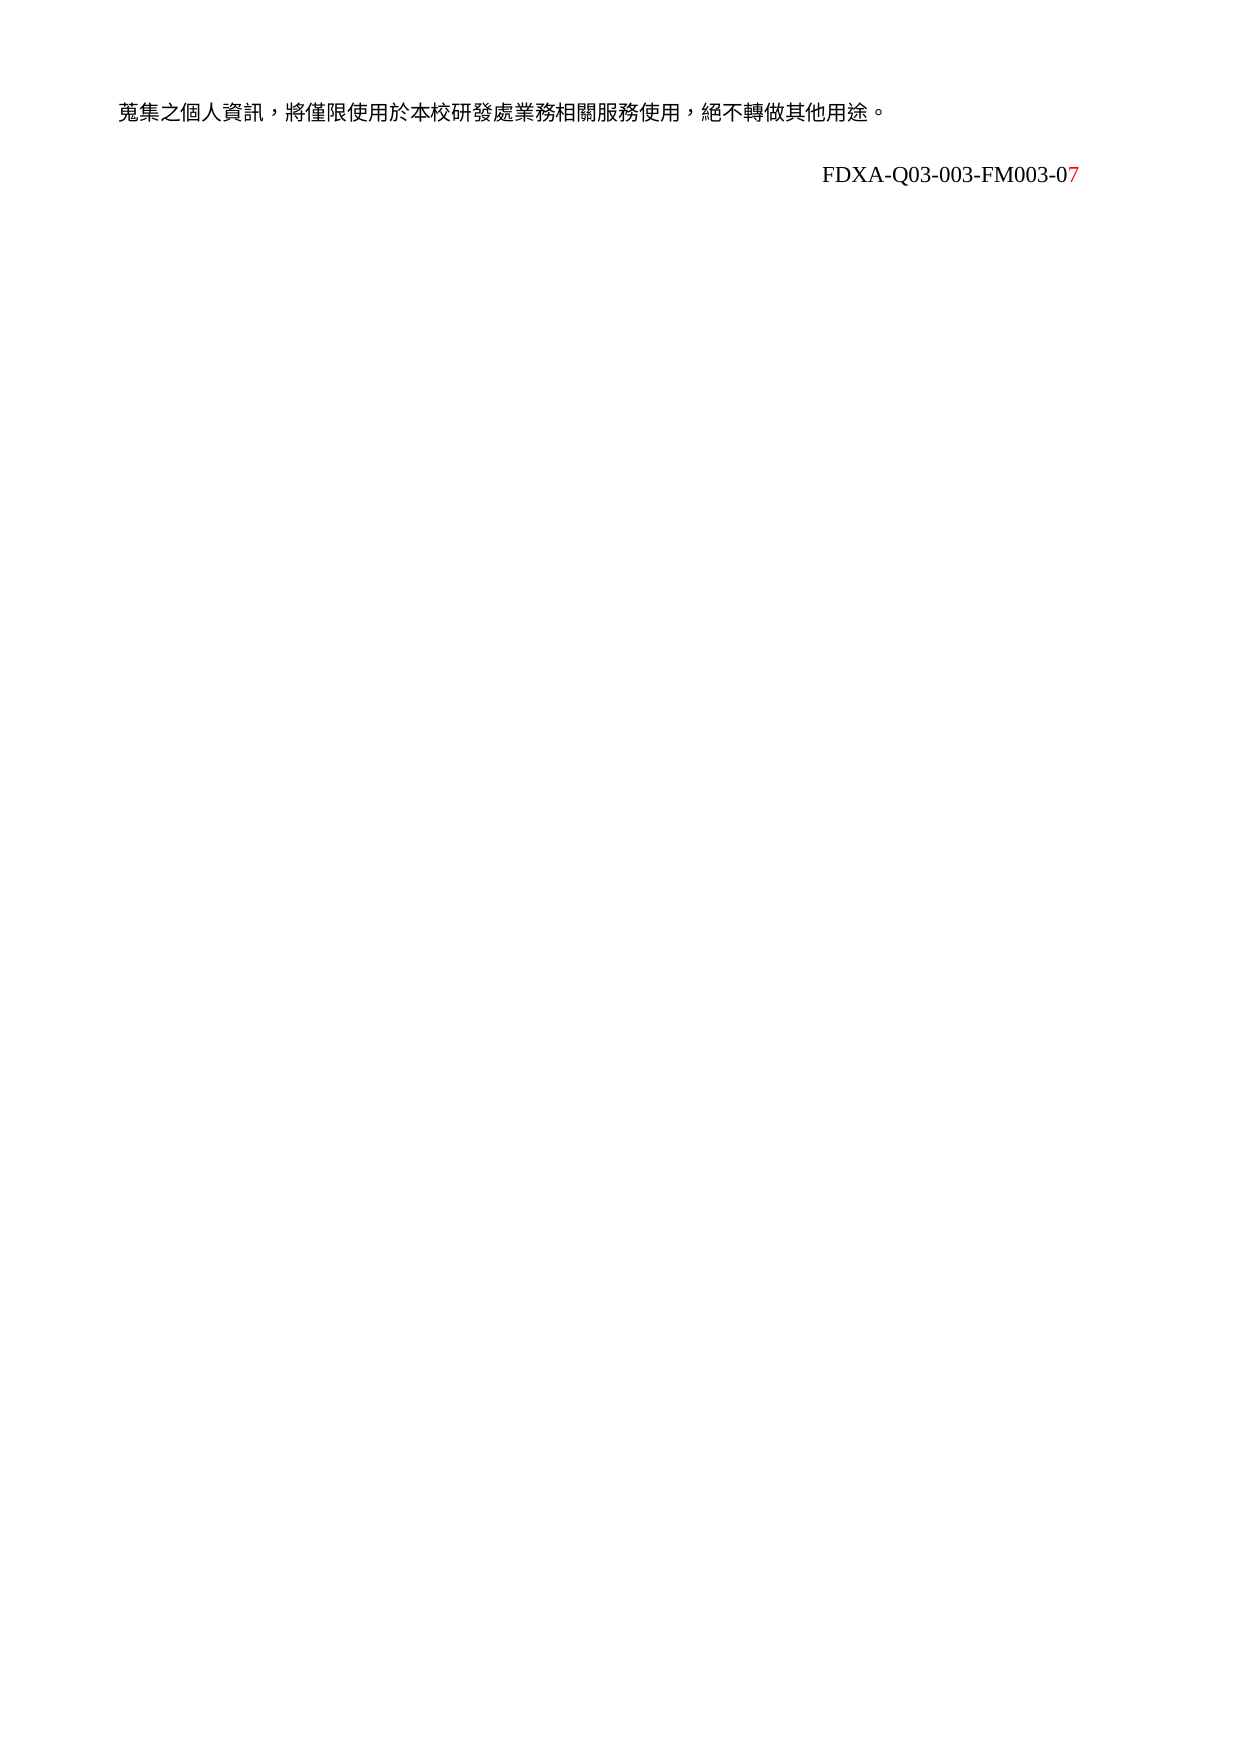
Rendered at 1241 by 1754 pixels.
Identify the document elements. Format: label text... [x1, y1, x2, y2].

text 蒐集之個人資訊，將僅限使用於本校研發處業務相關服務使用，絕不轉做其他用途。 [118, 89, 1106, 126]
text FDXA-Q03-003-FM003-07 [822, 150, 1106, 188]
